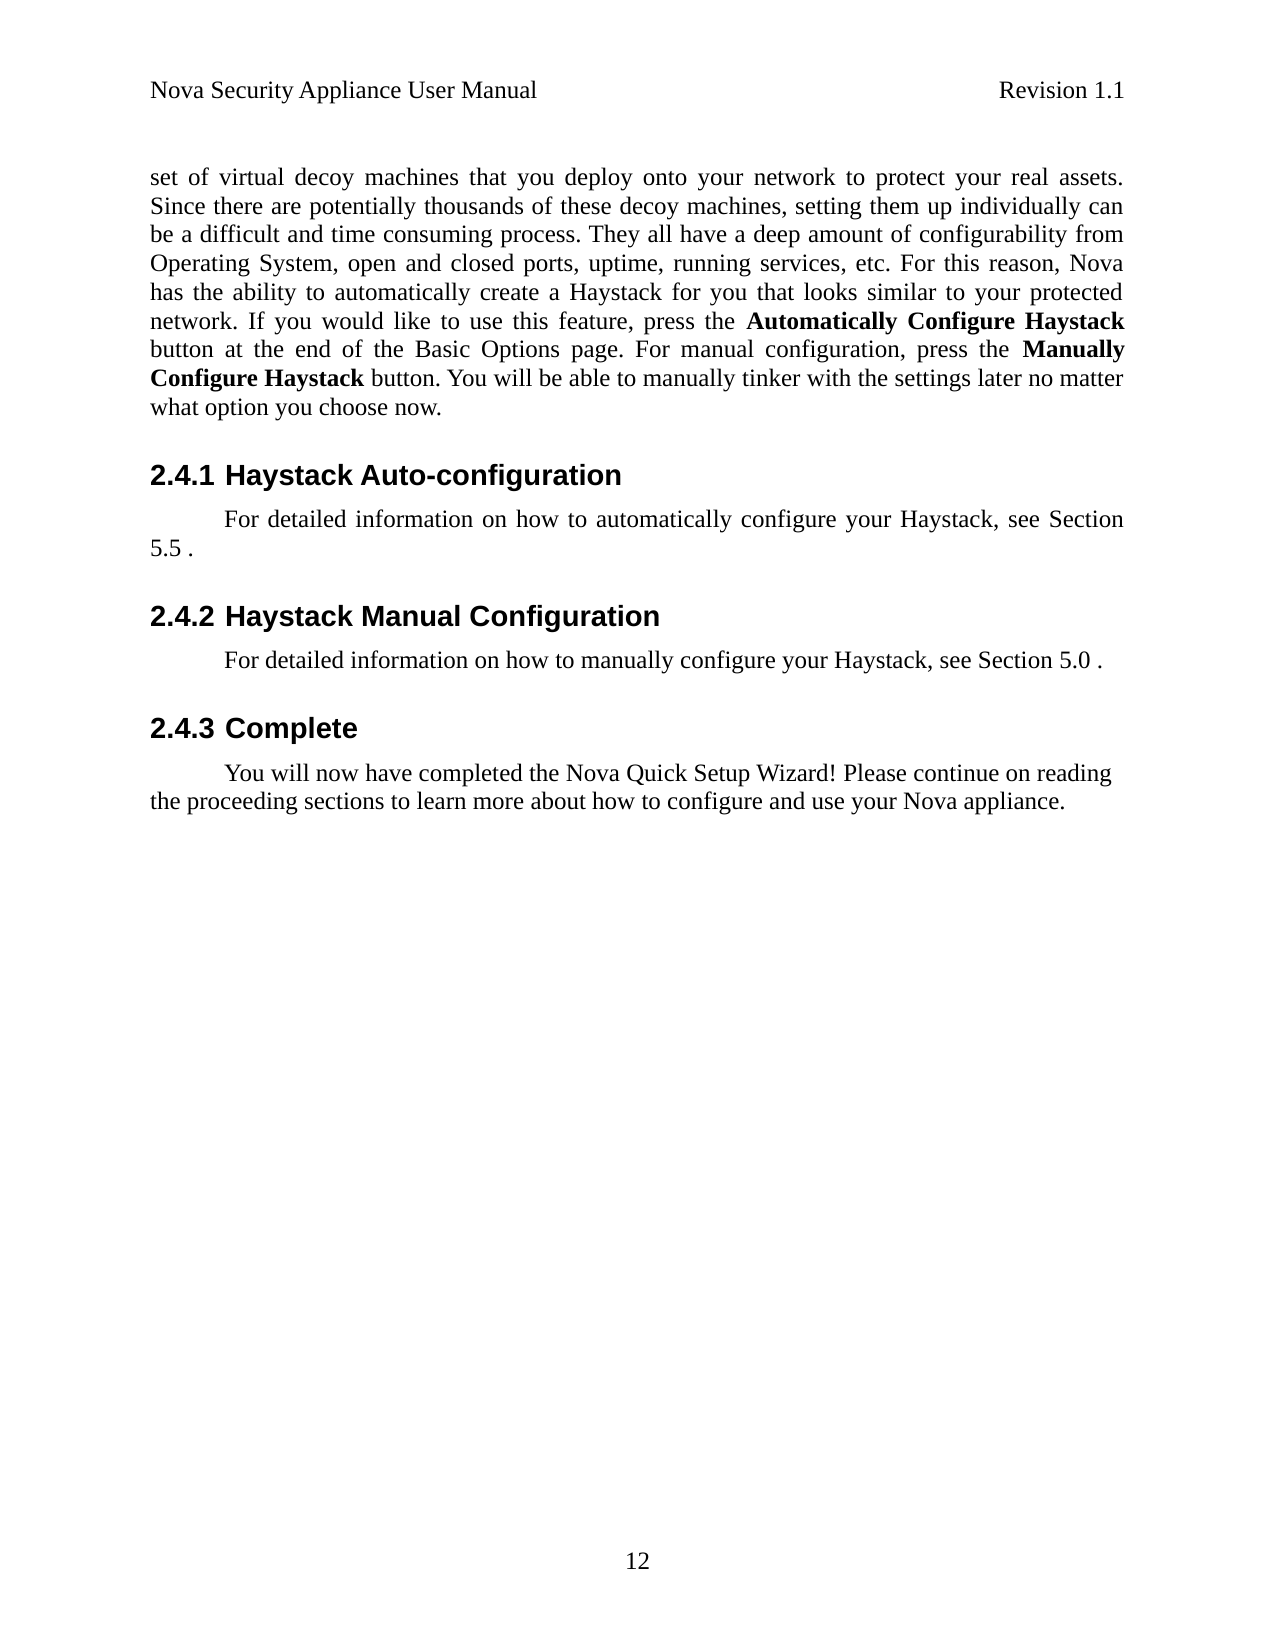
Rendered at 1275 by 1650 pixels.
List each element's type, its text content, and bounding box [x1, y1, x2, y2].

subtitle Complete [150, 712, 1125, 745]
subtitle Haystack Auto-configuration [150, 458, 1125, 492]
text set of virtual decoy machines that you deploy onto your network to protect your real assets. Since there are potentially thousands of these decoy machines, setting them up individually can be a difficult and time consuming process. They all have a deep amount of configurability from Operating System, open and closed ports, uptime, running services, etc. For this reason, Nova has the ability to automatically create a Haystack for you that looks similar to your protected network. If you would like to use this feature, press the Automatically Configure Haystack button at the end of the Basic Options page. For manual configuration, press the Manually Configure Haystack button. You will be able to manually tinker with the settings later no matter what option you choose now. [150, 162, 1125, 421]
subtitle Haystack Manual Configuration [150, 599, 1125, 633]
text For detailed information on how to manually configure your Haystack, see Section 5. [150, 645, 1125, 674]
text You will now have completed the Nova Quick Setup Wizard! Please continue on reading the proceeding sections to learn more about how to configure and use your Nova appliance. [150, 758, 1125, 815]
text For detailed information on how to automatically configure your Haystack, see Section 5.5. [150, 504, 1125, 562]
